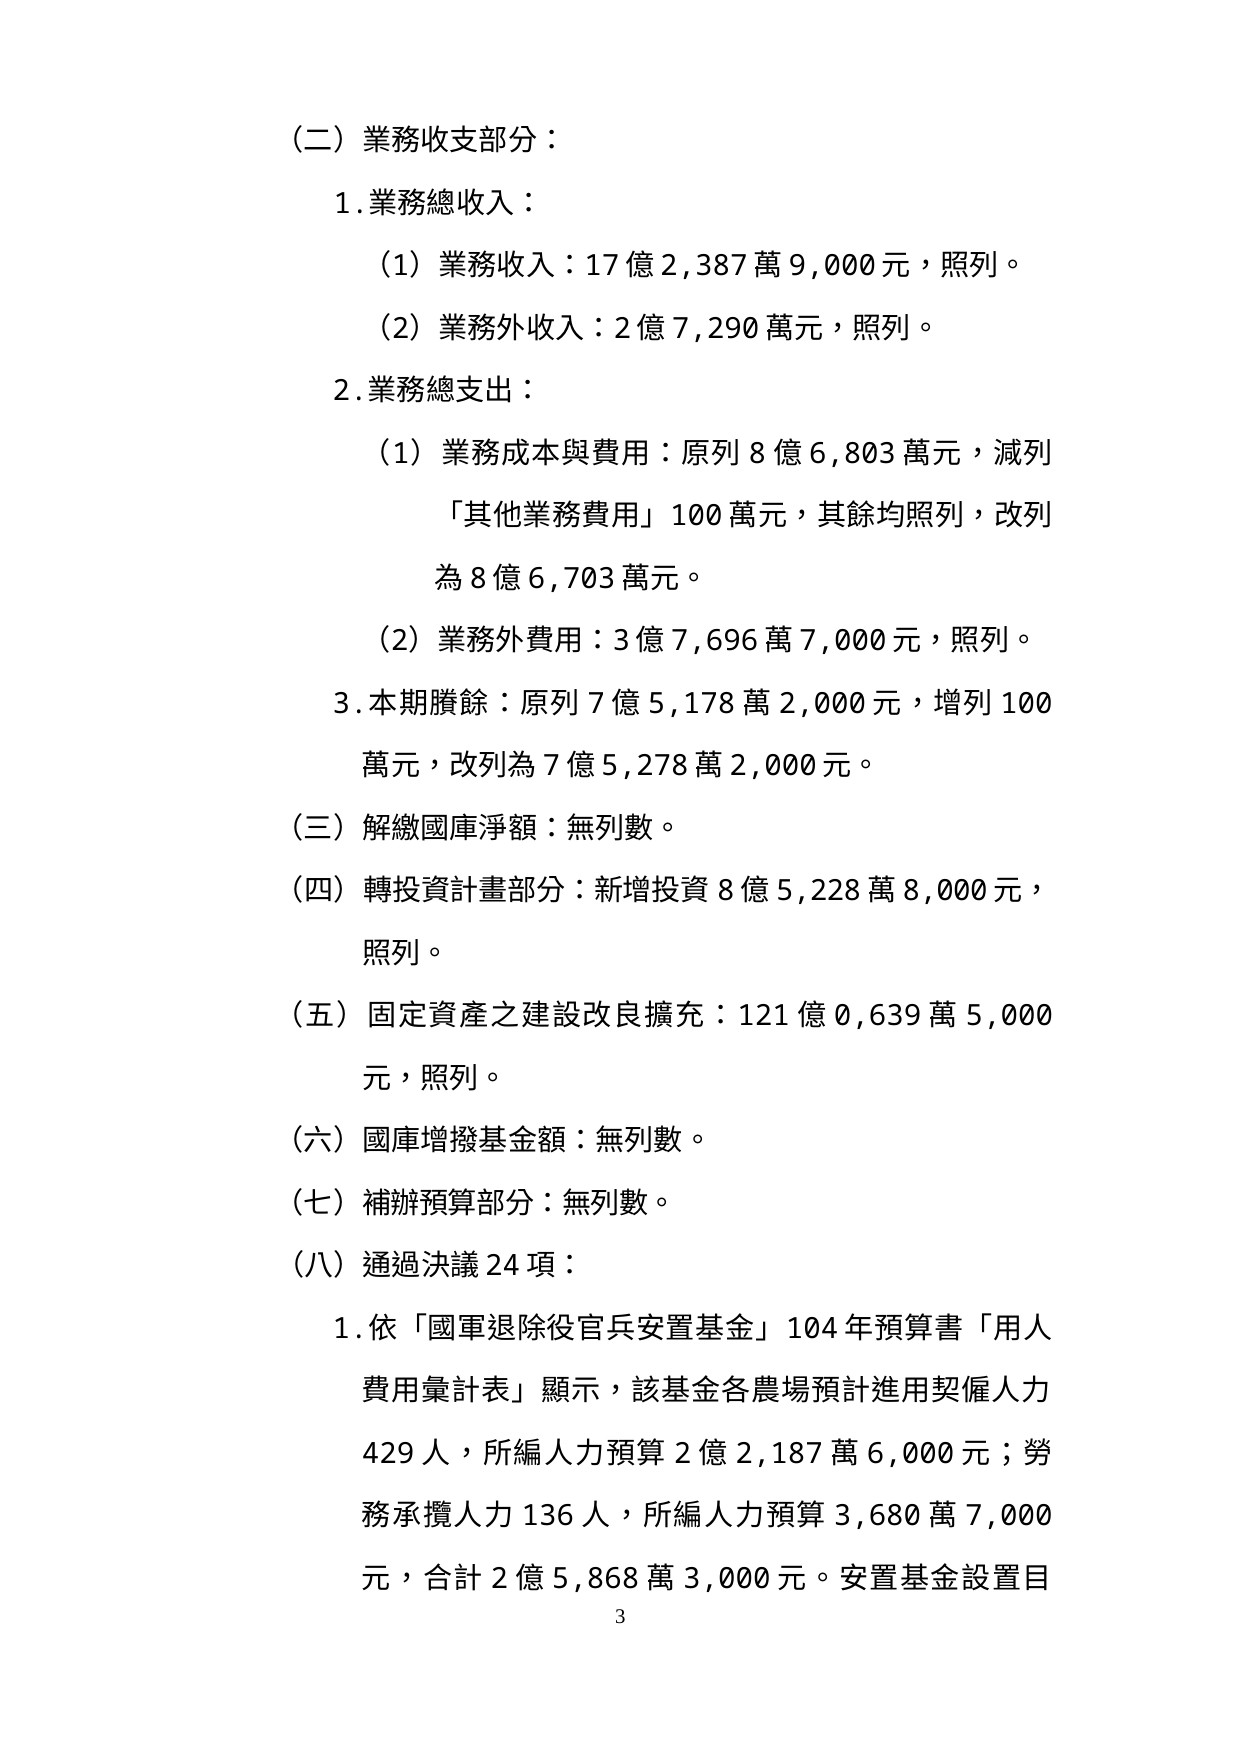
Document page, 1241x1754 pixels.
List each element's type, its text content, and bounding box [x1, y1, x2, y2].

text 1.業務總收入： [187, 159, 1053, 221]
text （六）國庫增撥基金額：無列數。 [274, 1096, 1053, 1159]
text （1）業務成本與費用：原列8億6,803萬元，減列「其他業務費用」100萬元，其餘均照列，改列為8億6,703萬元。 [361, 409, 1053, 596]
text （四）轉投資計畫部分：新增投資8億5,228萬8,000元，照列。 [274, 846, 1053, 971]
text （七）補辦預算部分：無列數。 [274, 1159, 1053, 1221]
text （二）業務收支部分： [274, 96, 1053, 159]
text （五）固定資產之建設改良擴充：121億0,639萬5,000元，照列。 [274, 971, 1053, 1096]
text （1）業務收入：17億2,387萬9,000元，照列。 [187, 221, 1053, 284]
text 1.依「國軍退除役官兵安置基金」104年預算書「用人費用彙計表」顯示，該基金各農場預計進用契僱人力429人，所編人力預算2億2,187萬6,000元；勞務承攬人力136人，所編人力預算3,680萬7,000元，合計2億5,868萬3,000元。安置基金設置目 [332, 1284, 1053, 1596]
text （三）解繳國庫淨額：無列數。 [274, 784, 1053, 846]
text 2.業務總支出： [332, 346, 1053, 409]
text 3.本期賸餘：原列7億5,178萬2,000元，增列100萬元，改列為7億5,278萬2,000元。 [332, 659, 1053, 784]
text （八）通過決議24項： [187, 1221, 1053, 1284]
text （2）業務外費用：3億7,696萬7,000元，照列。 [361, 596, 1053, 659]
text （2）業務外收入：2億7,290萬元，照列。 [187, 284, 1053, 346]
